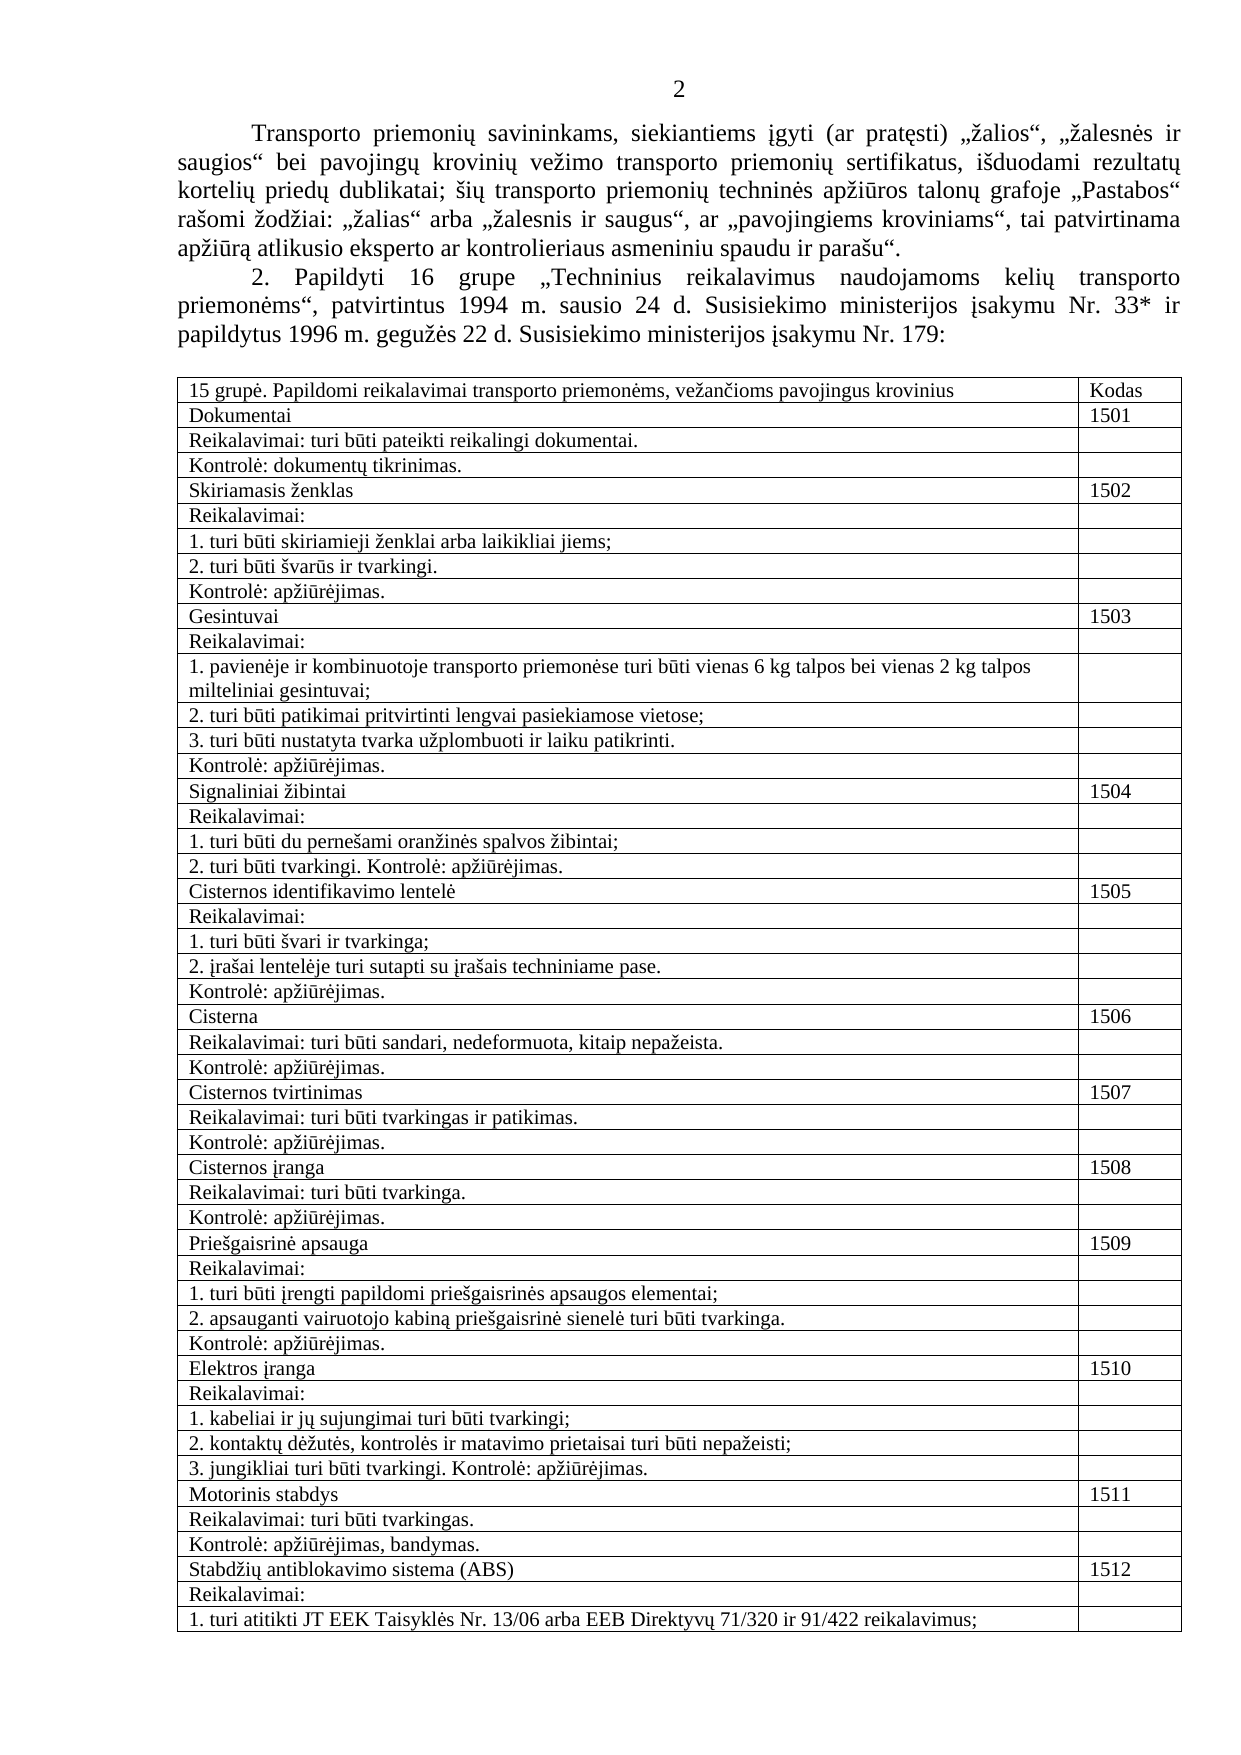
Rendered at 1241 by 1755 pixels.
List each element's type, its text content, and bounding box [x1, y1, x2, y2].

table_cell [1079, 954, 1181, 978]
table_cell 1. turi būti švari ir tvarkinga; [178, 929, 1078, 953]
table_cell 3. turi būti nustatyta tvarka užplombuoti ir laiku patikrinti. [178, 728, 1078, 752]
table_cell 1503 [1079, 604, 1181, 628]
table_cell [1079, 703, 1181, 727]
table_cell 1508 [1079, 1155, 1181, 1179]
table_cell [1079, 979, 1181, 1003]
table_cell 1511 [1079, 1481, 1181, 1506]
table_cell [1079, 1105, 1181, 1129]
table_cell [1079, 1381, 1181, 1405]
table_cell Kontrolė: apžiūrėjimas. [178, 1205, 1078, 1229]
table_cell Reikalavimai: turi būti sandari, nedeformuota, kitaip nepažeista. [178, 1030, 1078, 1054]
table_cell [1079, 728, 1181, 752]
table_cell 2. turi būti švarūs ir tvarkingi. [178, 554, 1078, 578]
table_cell [1079, 754, 1181, 777]
table_cell [1079, 554, 1181, 578]
table_cell [1079, 428, 1181, 452]
table_cell 1507 [1079, 1080, 1181, 1104]
table_cell Reikalavimai: [178, 629, 1078, 653]
table_cell [1079, 1507, 1181, 1531]
table_cell 1. turi būti įrengti papildomi priešgaisrinės apsaugos elementai; [178, 1281, 1078, 1305]
table_cell [1079, 1582, 1181, 1606]
table_cell 2. įrašai lentelėje turi sutapti su įrašais techniniame pase. [178, 954, 1078, 978]
table_cell [1079, 1055, 1181, 1079]
table_cell 1. pavienėje ir kombinuotoje transporto priemonėse turi būti vienas 6 kg talpos bei vienas 2 kg talpos milteliniai gesintuvai; [178, 654, 1078, 702]
table_cell [1079, 629, 1181, 653]
table_cell 2. turi būti patikimai pritvirtinti lengvai pasiekiamose vietose; [178, 703, 1078, 727]
table_cell Priešgaisrinė apsauga [178, 1230, 1078, 1254]
table_cell 3. jungikliai turi būti tvarkingi. Kontrolė: apžiūrėjimas. [178, 1456, 1078, 1480]
table_cell [1079, 504, 1181, 527]
table_cell 1. turi būti skiriamieji ženklai arba laikikliai jiems; [178, 529, 1078, 553]
table_cell Cisterna [178, 1005, 1078, 1028]
table_cell Reikalavimai: turi būti tvarkingas ir patikimas. [178, 1105, 1078, 1129]
table_cell [1079, 529, 1181, 553]
table_cell Reikalavimai: [178, 904, 1078, 928]
table_cell Kontrolė: apžiūrėjimas. [178, 1130, 1078, 1154]
table_cell [1079, 854, 1181, 878]
table_cell 2. apsauganti vairuotojo kabiną priešgaisrinė sienelė turi būti tvarkinga. [178, 1306, 1078, 1330]
table_cell Kontrolė: dokumentų tikrinimas. [178, 453, 1078, 477]
table_cell [1079, 1456, 1181, 1480]
table_cell 1502 [1079, 478, 1181, 502]
table_cell Kontrolė: apžiūrėjimas. [178, 579, 1078, 603]
table_cell [1079, 1331, 1181, 1355]
table_cell Dokumentai [178, 403, 1078, 427]
table_cell Kontrolė: apžiūrėjimas. [178, 979, 1078, 1003]
table_cell [1079, 579, 1181, 603]
table_cell [1079, 1030, 1181, 1054]
table_cell Elektros įranga [178, 1356, 1078, 1380]
table_cell Signaliniai žibintai [178, 779, 1078, 803]
table_cell [1079, 1256, 1181, 1279]
text Transporto priemonių savininkams, siekiantiems įgyti (ar pratęsti) „žalios“, „žalesnės ir saugios“ bei pavojingų krovinių vežimo transporto priemonių sertifikatus, išduodami rezultatų kortelių priedų dublikatai; šių transporto priemonių techninės apžiūros talonų grafoje „Pastabos“ rašomi žodžiai: „žalias“ arba „žalesnis ir saugus“, ar „pavojingiems kroviniams“, tai patvirtinama apžiūrą atlikusio eksperto ar kontrolieriaus asmeniniu spaudu ir parašu“. [177, 118, 1181, 262]
table_cell Cisternos įranga [178, 1155, 1078, 1179]
table_cell Reikalavimai: [178, 504, 1078, 527]
table_cell Cisternos tvirtinimas [178, 1080, 1078, 1104]
table_cell Reikalavimai: [178, 1381, 1078, 1405]
table_cell [1079, 1306, 1181, 1330]
table_cell Reikalavimai: turi būti tvarkingas. [178, 1507, 1078, 1531]
table_cell [1079, 1607, 1181, 1631]
table_cell [1079, 804, 1181, 828]
table_cell Kontrolė: apžiūrėjimas. [178, 1055, 1078, 1079]
table_cell Kontrolė: apžiūrėjimas. [178, 754, 1078, 777]
table_cell 1509 [1079, 1230, 1181, 1254]
table_cell 1512 [1079, 1557, 1181, 1581]
table_cell [1079, 1281, 1181, 1305]
table_cell [1079, 904, 1181, 928]
table_cell Kontrolė: apžiūrėjimas. [178, 1331, 1078, 1355]
table_cell [1079, 1180, 1181, 1204]
table_cell 1501 [1079, 403, 1181, 427]
table_cell Reikalavimai: [178, 1582, 1078, 1606]
table_cell Reikalavimai: [178, 804, 1078, 828]
table_cell [1079, 453, 1181, 477]
table_cell 1506 [1079, 1005, 1181, 1028]
table_cell [1079, 829, 1181, 853]
table_cell [1079, 929, 1181, 953]
table_cell [1079, 1431, 1181, 1455]
table_cell 2. kontaktų dėžutės, kontrolės ir matavimo prietaisai turi būti nepažeisti; [178, 1431, 1078, 1455]
table_cell Reikalavimai: turi būti tvarkinga. [178, 1180, 1078, 1204]
table_header Kodas [1079, 378, 1181, 402]
table_cell [1079, 654, 1181, 702]
text 2. Papildyti 16 grupe „Techninius reikalavimus naudojamoms kelių transporto priemonėms“, patvirtintus 1994 m. sausio 24 d. Susisiekimo ministerijos įsakymu Nr. 33* ir papildytus 1996 m. gegužės 22 d. Susisiekimo ministerijos įsakymu Nr. 179: [177, 262, 1181, 348]
table_cell Skiriamasis ženklas [178, 478, 1078, 502]
table_cell Kontrolė: apžiūrėjimas, bandymas. [178, 1532, 1078, 1556]
table_header 15 grupė. Papildomi reikalavimai transporto priemonėms, vežančioms pavojingus krovinius [178, 378, 1078, 402]
table_cell 1. turi atitikti JT EEK Taisyklės Nr. 13/06 arba EEB Direktyvų 71/320 ir 91/422 reikalavimus; [178, 1607, 1078, 1631]
table_cell Motorinis stabdys [178, 1481, 1078, 1506]
table_cell 1. kabeliai ir jų sujungimai turi būti tvarkingi; [178, 1406, 1078, 1430]
table_cell Gesintuvai [178, 604, 1078, 628]
table_cell 1504 [1079, 779, 1181, 803]
table_cell [1079, 1130, 1181, 1154]
table_cell [1079, 1406, 1181, 1430]
table_cell 1. turi būti du pernešami oranžinės spalvos žibintai; [178, 829, 1078, 853]
table_cell 1505 [1079, 879, 1181, 903]
table_cell Reikalavimai: [178, 1256, 1078, 1279]
table_cell 1510 [1079, 1356, 1181, 1380]
table_cell 2. turi būti tvarkingi. Kontrolė: apžiūrėjimas. [178, 854, 1078, 878]
table_cell Cisternos identifikavimo lentelė [178, 879, 1078, 903]
table_cell Stabdžių antiblokavimo sistema (ABS) [178, 1557, 1078, 1581]
table_cell [1079, 1205, 1181, 1229]
table_cell Reikalavimai: turi būti pateikti reikalingi dokumentai. [178, 428, 1078, 452]
table_cell [1079, 1532, 1181, 1556]
